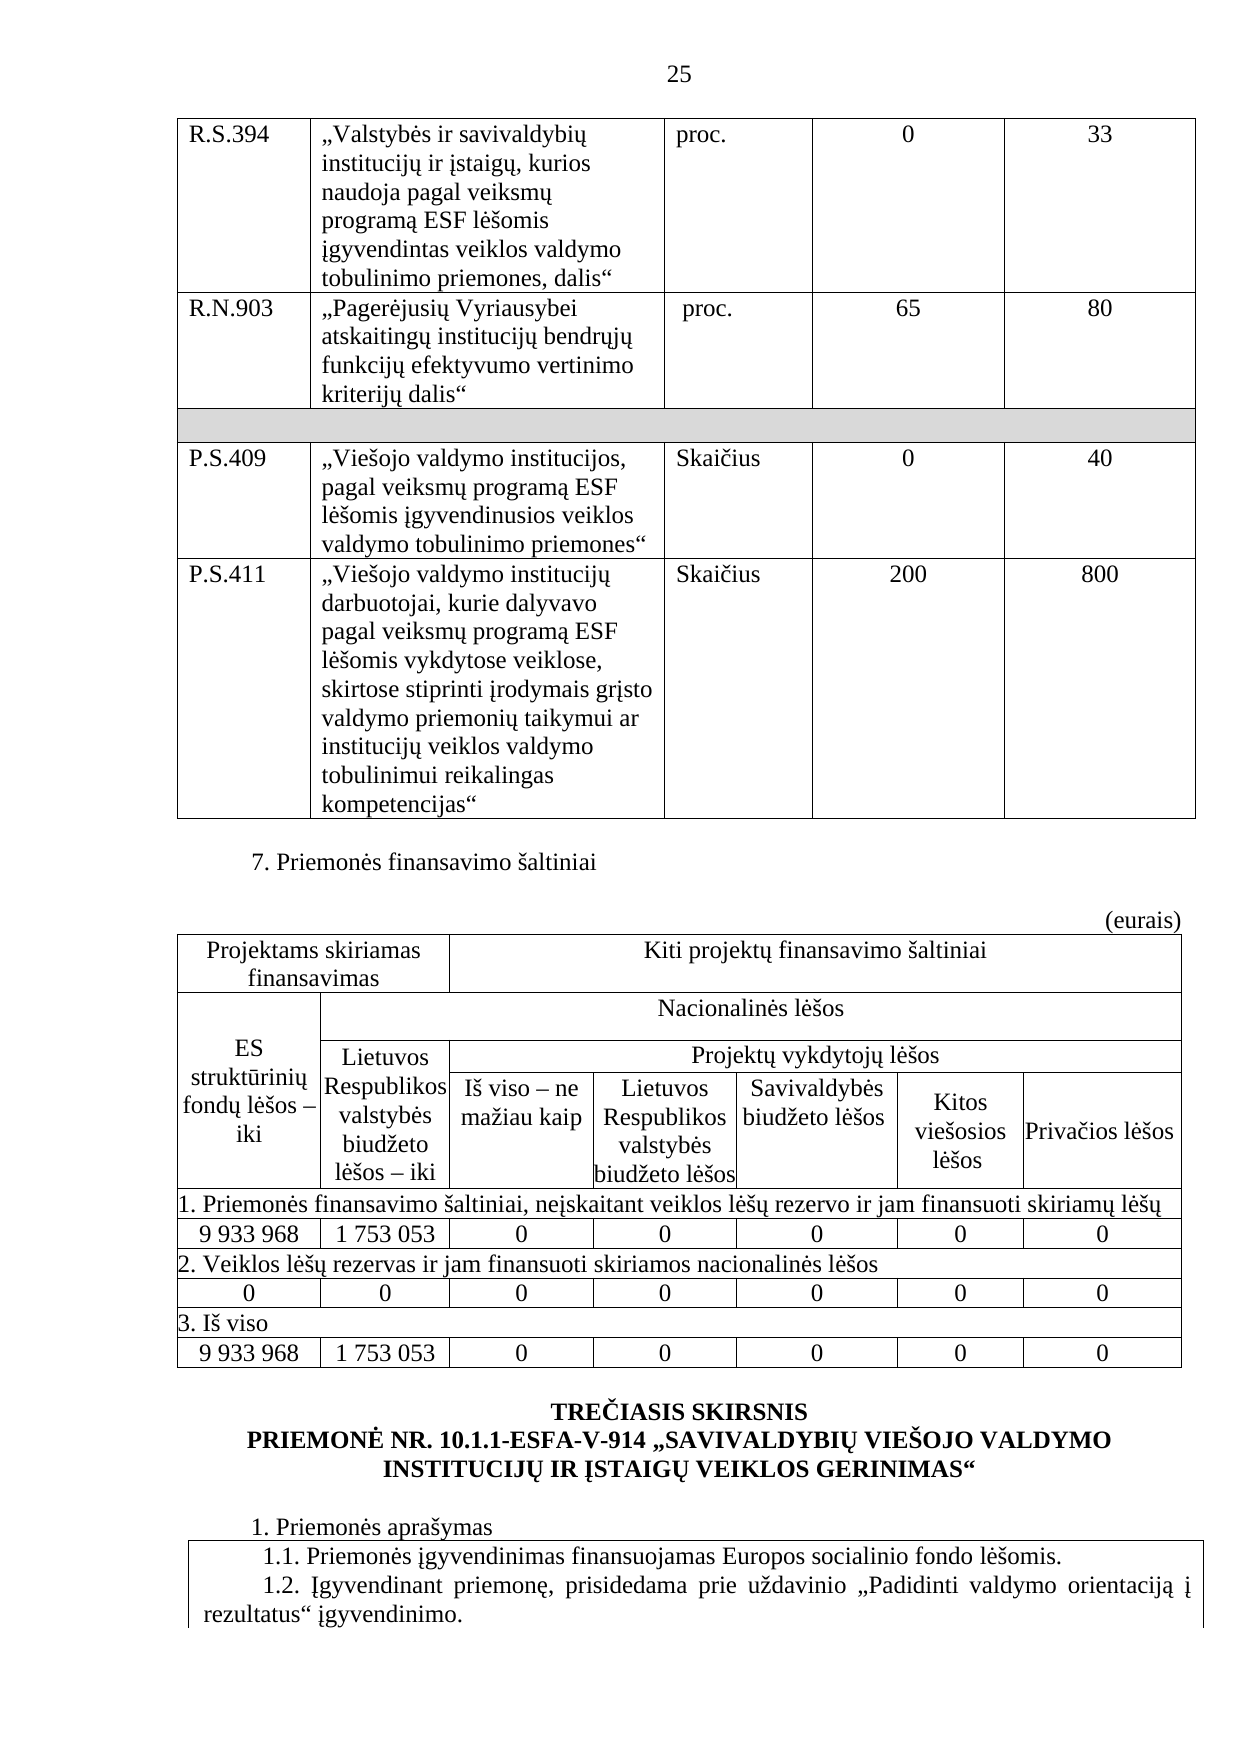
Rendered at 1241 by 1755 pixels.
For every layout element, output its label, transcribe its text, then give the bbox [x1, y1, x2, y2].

table_cell „Viešojo valdymo institucijos, pagal veiksmų programą ESF lėšomis įgyvendinusios veiklos valdymo tobulinimo priemones“ [311, 443, 664, 558]
table_cell Nacionalinės lėšos [321, 993, 1181, 1039]
table_cell „Valstybės ir savivaldybių institucijų ir įstaigų, kurios naudoja pagal veiksmų programą ESF lėšomis įgyvendintas veiklos valdymo tobulinimo priemones, dalis“ [311, 119, 664, 292]
table_cell 40 [1005, 443, 1195, 558]
table_cell 0 [594, 1338, 736, 1367]
table_cell Kitos viešosios lėšos [898, 1073, 1023, 1188]
table_cell ES struktūrinių fondų lėšos – iki [178, 993, 320, 1188]
table_cell 80 [1005, 293, 1195, 408]
table_cell 0 [1024, 1279, 1181, 1307]
table_cell Skaičius [665, 443, 812, 558]
table_cell Lietuvos Respublikos valstybės biudžeto lėšos – iki [321, 1041, 449, 1188]
table_cell 0 [178, 1279, 320, 1307]
table_header 1.1. Priemonės įgyvendinimas finansuojamas Europos socialinio fondo lėšomis. [189, 1541, 1203, 1570]
table_cell 33 [1005, 119, 1195, 292]
table_cell 1 753 053 [321, 1338, 449, 1367]
table_cell 65 [813, 293, 1004, 408]
table_cell 0 [898, 1338, 1023, 1367]
table_cell Privačios lėšos [1024, 1073, 1181, 1188]
table_cell 0 [898, 1219, 1023, 1248]
table_cell 0 [321, 1279, 449, 1307]
table_cell 1.2. Įgyvendinant priemonę, prisidedama prie uždavinio „Padidinti valdymo orientaciją į rezultatus“ įgyvendinimo. [189, 1570, 1203, 1628]
table_cell 200 [813, 559, 1004, 818]
table_cell 0 [1024, 1338, 1181, 1367]
text 7. Priemonės finansavimo šaltiniai [177, 847, 1181, 876]
table_cell Savivaldybės biudžeto lėšos [737, 1073, 897, 1188]
table_header Kiti projektų finansavimo šaltiniai [450, 935, 1181, 992]
table_cell proc. [665, 293, 812, 408]
table_cell 1 753 053 [321, 1219, 449, 1248]
table_cell 0 [594, 1279, 736, 1307]
table_cell [178, 409, 1195, 442]
table_cell 0 [737, 1279, 897, 1307]
table_cell 0 [813, 443, 1004, 558]
table_cell „Viešojo valdymo institucijų darbuotojai, kurie dalyvavo pagal veiksmų programą ESF lėšomis vykdytose veiklose, skirtose stiprinti įrodymais grįsto valdymo priemonių taikymui ar institucijų veiklos valdymo tobulinimui reikalingas kompetencijas“ [311, 559, 664, 818]
table_cell Iš viso – ne mažiau kaip [450, 1073, 593, 1188]
table_cell 800 [1005, 559, 1195, 818]
table_cell P.S.409 [178, 443, 310, 558]
table_cell proc. [665, 119, 812, 292]
table_cell 2. Veiklos lėšų rezervas ir jam finansuoti skiriamos nacionalinės lėšos [178, 1249, 1181, 1277]
table_cell R.N.903 [178, 293, 310, 408]
table_cell Projektų vykdytojų lėšos [450, 1041, 1181, 1072]
table_cell R.S.394 [178, 119, 310, 292]
table_cell 0 [813, 119, 1004, 292]
table_cell 3. Iš viso [178, 1308, 1181, 1337]
table_cell 0 [594, 1219, 736, 1248]
table_cell 0 [450, 1338, 593, 1367]
table_cell 9 933 968 [178, 1338, 320, 1367]
text 1. Priemonės aprašymas [244, 1512, 1181, 1540]
table_header Projektams skiriamas finansavimas [178, 935, 449, 992]
table_cell 0 [898, 1279, 1023, 1307]
table_cell 0 [737, 1219, 897, 1248]
table_cell Lietuvos Respublikos valstybės biudžeto lėšos [594, 1073, 736, 1188]
table_cell 0 [450, 1219, 593, 1248]
table_cell Skaičius [665, 559, 812, 818]
text PRIEMONĖ NR. 10.1.1-ESFA-V-914 „SAVIVALDYBIŲ VIEŠOJO VALDYMO INSTITUCIJŲ IR ĮSTAIGŲ VEIKLOS GERINIMAS“ [177, 1425, 1181, 1483]
table_cell 0 [450, 1279, 593, 1307]
text TREČIASIS SKIRSNIS [177, 1397, 1181, 1425]
table_cell „Pagerėjusių Vyriausybei atskaitingų institucijų bendrųjų funkcijų efektyvumo vertinimo kriterijų dalis“ [311, 293, 664, 408]
table_cell 1. Priemonės finansavimo šaltiniai, neįskaitant veiklos lėšų rezervo ir jam finansuoti skiriamų lėšų [178, 1189, 1181, 1218]
table_cell 9 933 968 [178, 1219, 320, 1248]
table_cell P.S.411 [178, 559, 310, 818]
text (eurais) [177, 905, 1181, 934]
table_cell 0 [737, 1338, 897, 1367]
table_cell 0 [1024, 1219, 1181, 1248]
